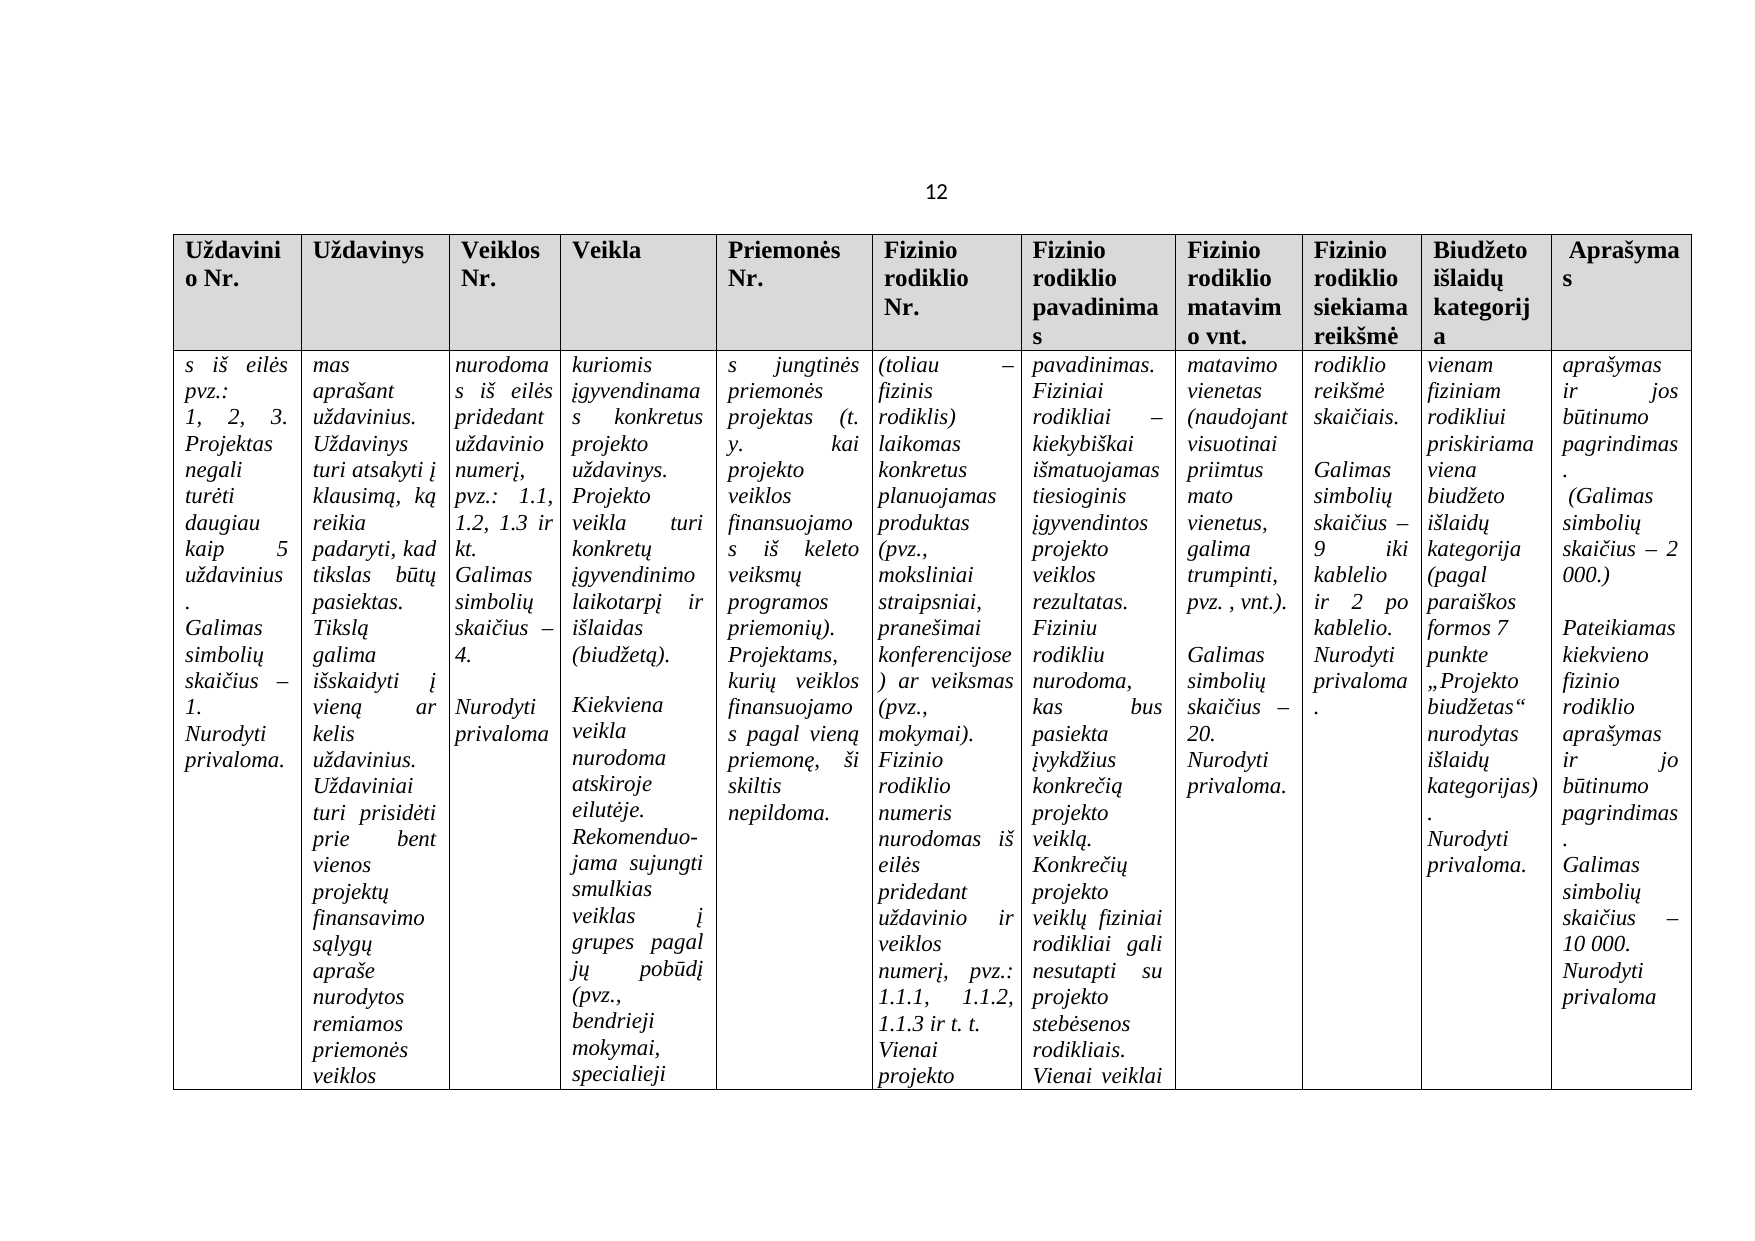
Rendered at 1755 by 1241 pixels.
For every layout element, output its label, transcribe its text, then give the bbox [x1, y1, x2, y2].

table_header Uždavinio Nr. [174, 235, 301, 350]
table_header Fizinio rodiklio siekiama reikšmė [1303, 235, 1421, 350]
table_cell aprašymas ir jos būtinumo pagrindimas. (Galimas simbolių skaičius – 2 000.) Pateikiamas kiekvieno fizinio rodiklio aprašymas ir jo būtinumo pagrindimas. Galimas simbolių skaičius – 10 000. Nurodyti privaloma [1552, 351, 1691, 1089]
table_cell rodiklio reikšmė skaičiais. Galimas simbolių skaičius – 9 iki kablelio ir 2 po kablelio. Nurodyti privaloma. [1303, 351, 1421, 1089]
table_header Priemonės Nr. [717, 235, 872, 350]
table_cell s jungtinės priemonės projektas (t. y. kai projekto veiklos finansuojamos iš keleto veiksmų programos priemonių). Projektams, kurių veiklos finansuojamos pagal vieną priemonę, ši skiltis nepildoma. [717, 351, 872, 1089]
table_cell s iš eilės pvz.: 1, 2, 3. Projektas negali turėti daugiau kaip 5 uždavinius. Galimas simbolių skaičius – 1. Nurodyti privaloma. [174, 351, 301, 1089]
table_header Veikla [561, 235, 716, 350]
table_cell nurodomas iš eilės pridedant uždavinio numerį, pvz.: 1.1, 1.2, 1.3 ir kt. Galimas simbolių skaičius – 4. Nurodyti privaloma [450, 351, 560, 1089]
table_header Fizinio rodiklio pavadinimas [1022, 235, 1175, 350]
table_cell (toliau – fizinis rodiklis) laikomas konkretus planuojamas produktas (pvz., moksliniai straipsniai, pranešimai konferencijose) ar veiksmas (pvz., mokymai). Fizinio rodiklio numeris nurodomas iš eilės pridedant uždavinio ir veiklos numerį, pvz.: 1.1.1, 1.1.2, 1.1.3 ir t. t. Vienai projekto [873, 351, 1021, 1089]
table_cell mas aprašant uždavinius. Uždavinys turi atsakyti į klausimą, ką reikia padaryti, kad tikslas būtų pasiektas. Tikslą galima išskaidyti į vieną ar kelis uždavinius. Uždaviniai turi prisidėti prie bent vienos projektų finansavimo sąlygų apraše nurodytos remiamos priemonės veiklos [302, 351, 449, 1089]
table_cell kuriomis įgyvendinamas konkretus projekto uždavinys. Projekto veikla turi konkretų įgyvendinimo laikotarpį ir išlaidas (biudžetą). Kiekviena veikla nurodoma atskiroje eilutėje. Rekomenduo-jama sujungti smulkias veiklas į grupes pagal jų pobūdį (pvz., bendrieji mokymai, specialieji [561, 351, 716, 1089]
table_header Fizinio rodiklio Nr. [873, 235, 1021, 350]
table_header Uždavinys [302, 235, 449, 350]
table_header Aprašymas [1552, 235, 1691, 350]
table_header Biudžeto išlaidų kategorija [1422, 235, 1551, 350]
table_header Veiklos Nr. [450, 235, 560, 350]
table_cell matavimo vienetas (naudojant visuotinai priimtus mato vienetus, galima trumpinti, pvz. , vnt.). Galimas simbolių skaičius – 20. Nurodyti privaloma. [1176, 351, 1302, 1089]
table_cell pavadinimas. Fiziniai rodikliai – kiekybiškai išmatuojamas tiesioginis įgyvendintos projekto veiklos rezultatas. Fiziniu rodikliu nurodoma, kas bus pasiekta įvykdžius konkrečią projekto veiklą. Konkrečių projekto veiklų fiziniai rodikliai gali nesutapti su projekto stebėsenos rodikliais. Vienai veiklai [1022, 351, 1175, 1089]
table_cell vienam fiziniam rodikliui priskiriama viena biudžeto išlaidų kategorija (pagal paraiškos formos 7 punkte „Projekto biudžetas“ nurodytas išlaidų kategorijas). Nurodyti privaloma. [1422, 351, 1551, 1089]
table_header Fizinio rodiklio matavimo vnt. [1176, 235, 1302, 350]
